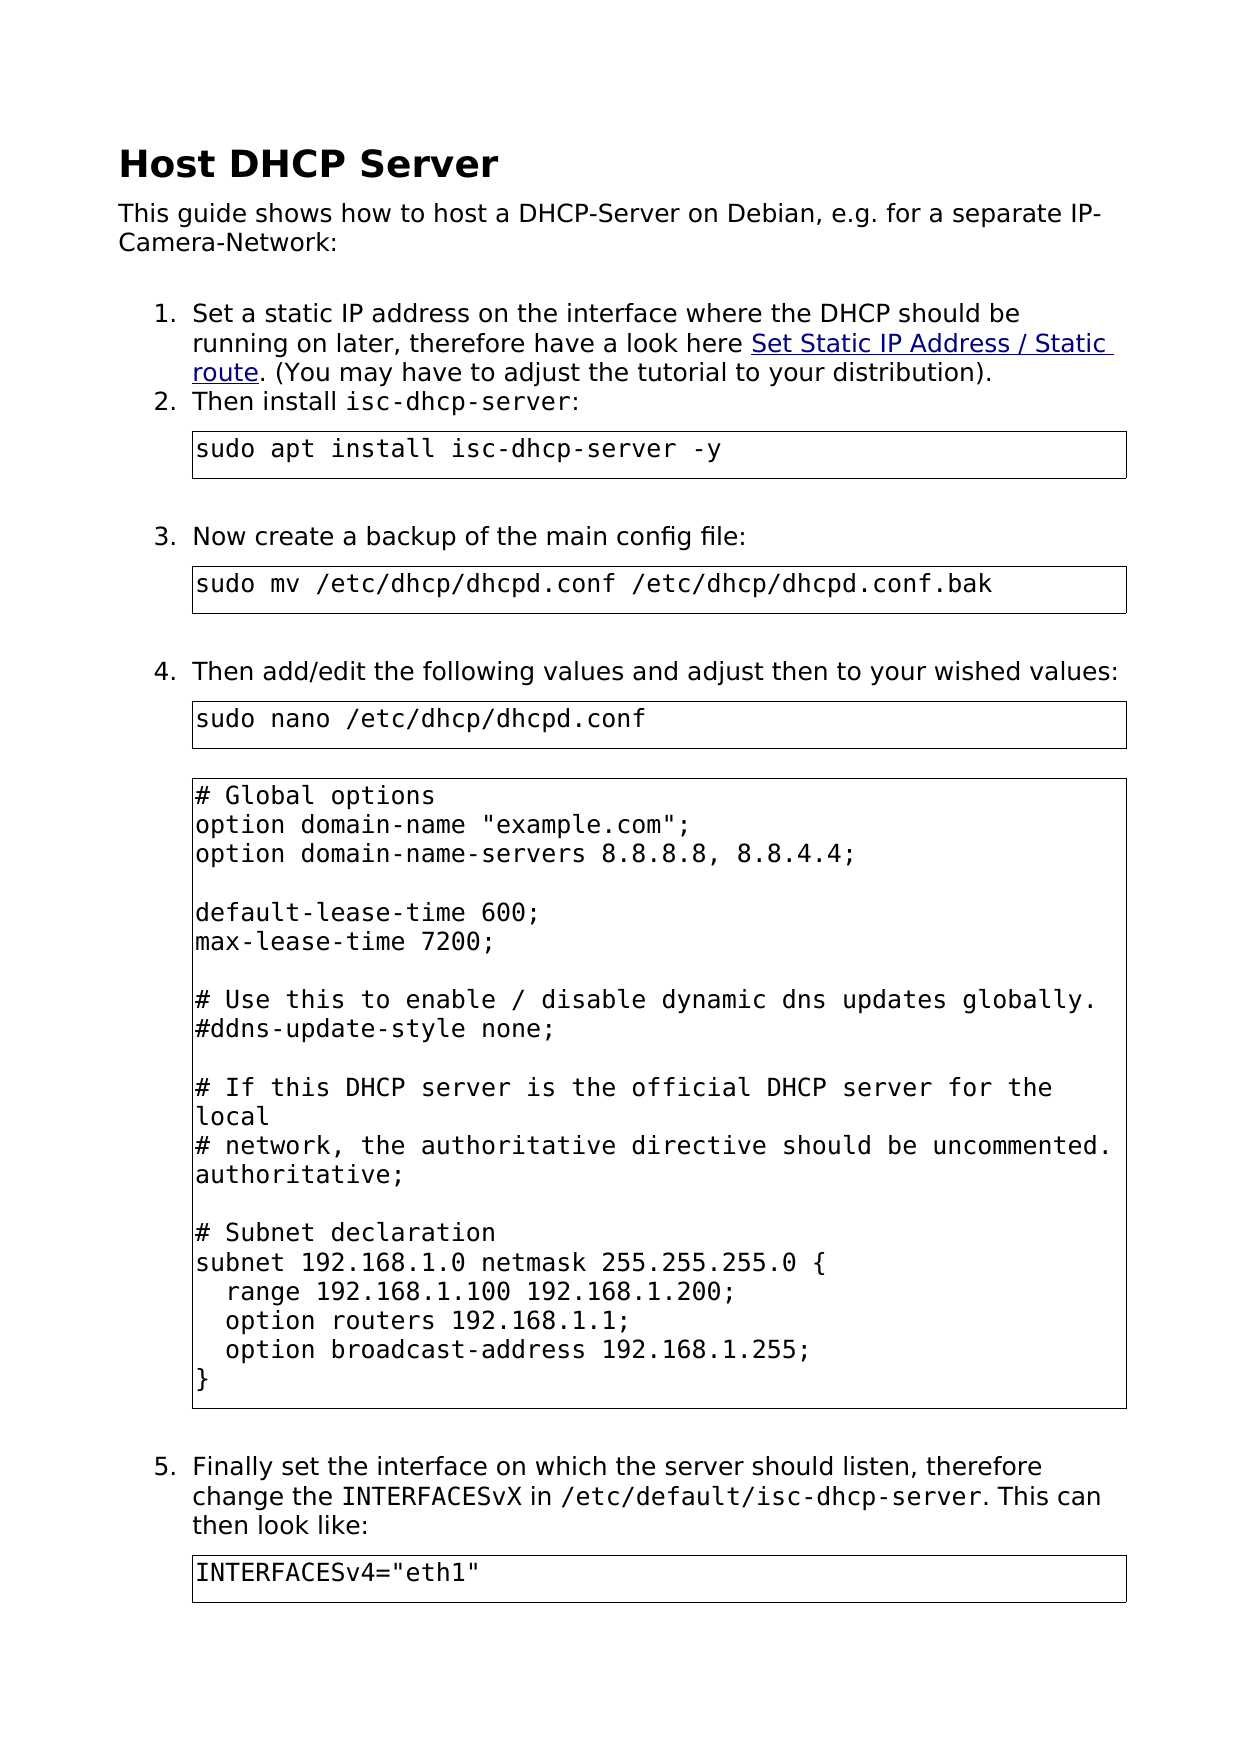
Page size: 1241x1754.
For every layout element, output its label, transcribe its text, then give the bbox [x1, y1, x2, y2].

text This guide shows how to host a DHCP-Server on Debian, e.g. for a separate IP-Camera-Network: [118, 199, 1122, 258]
table_header sudo nano /etc/dhcp/dhcpd.conf [193, 702, 1126, 748]
list Finally set the interface on which the server should listen, therefore change the INTERFACESvX in /etc/default/isc-dhcp-server. This can then look like: [177, 1453, 1122, 1540]
table_header sudo apt install isc-dhcp-server -y [193, 432, 1126, 478]
subtitle Host DHCP Server [118, 143, 1122, 187]
table_header sudo mv /etc/dhcp/dhcpd.conf /etc/dhcp/dhcpd.conf.bak [193, 567, 1126, 613]
list Then install isc-dhcp-server: [177, 387, 1122, 416]
table_header # Global options option domain-name "example.com"; option domain-name-servers 8.8.8.8, 8.8.4.4; default-lease-time 600; max-lease-time 7200; # Use this to enable / disable dynamic dns updates globally. #ddns-update-style none; # If this DHCP server is the official DHCP server for the local # network, the authoritative directive should be uncommented. authoritative; # Subnet declaration subnet 192.168.1.0 netmask 255.255.255.0 { range 192.168.1.100 192.168.1.200; option routers 192.168.1.1; option broadcast-address 192.168.1.255; } [193, 779, 1126, 1408]
table_header INTERFACESv4="eth1" [193, 1556, 1126, 1602]
list Then add/edit the following values and adjust then to your wished values: [177, 657, 1122, 687]
list Set a static IP address on the interface where the DHCP should be running on later, therefore have a look here Set Static IP Address / Static route. (You may have to adjust the tutorial to your distribution). [177, 299, 1122, 387]
list Now create a backup of the main config file: [177, 522, 1122, 551]
